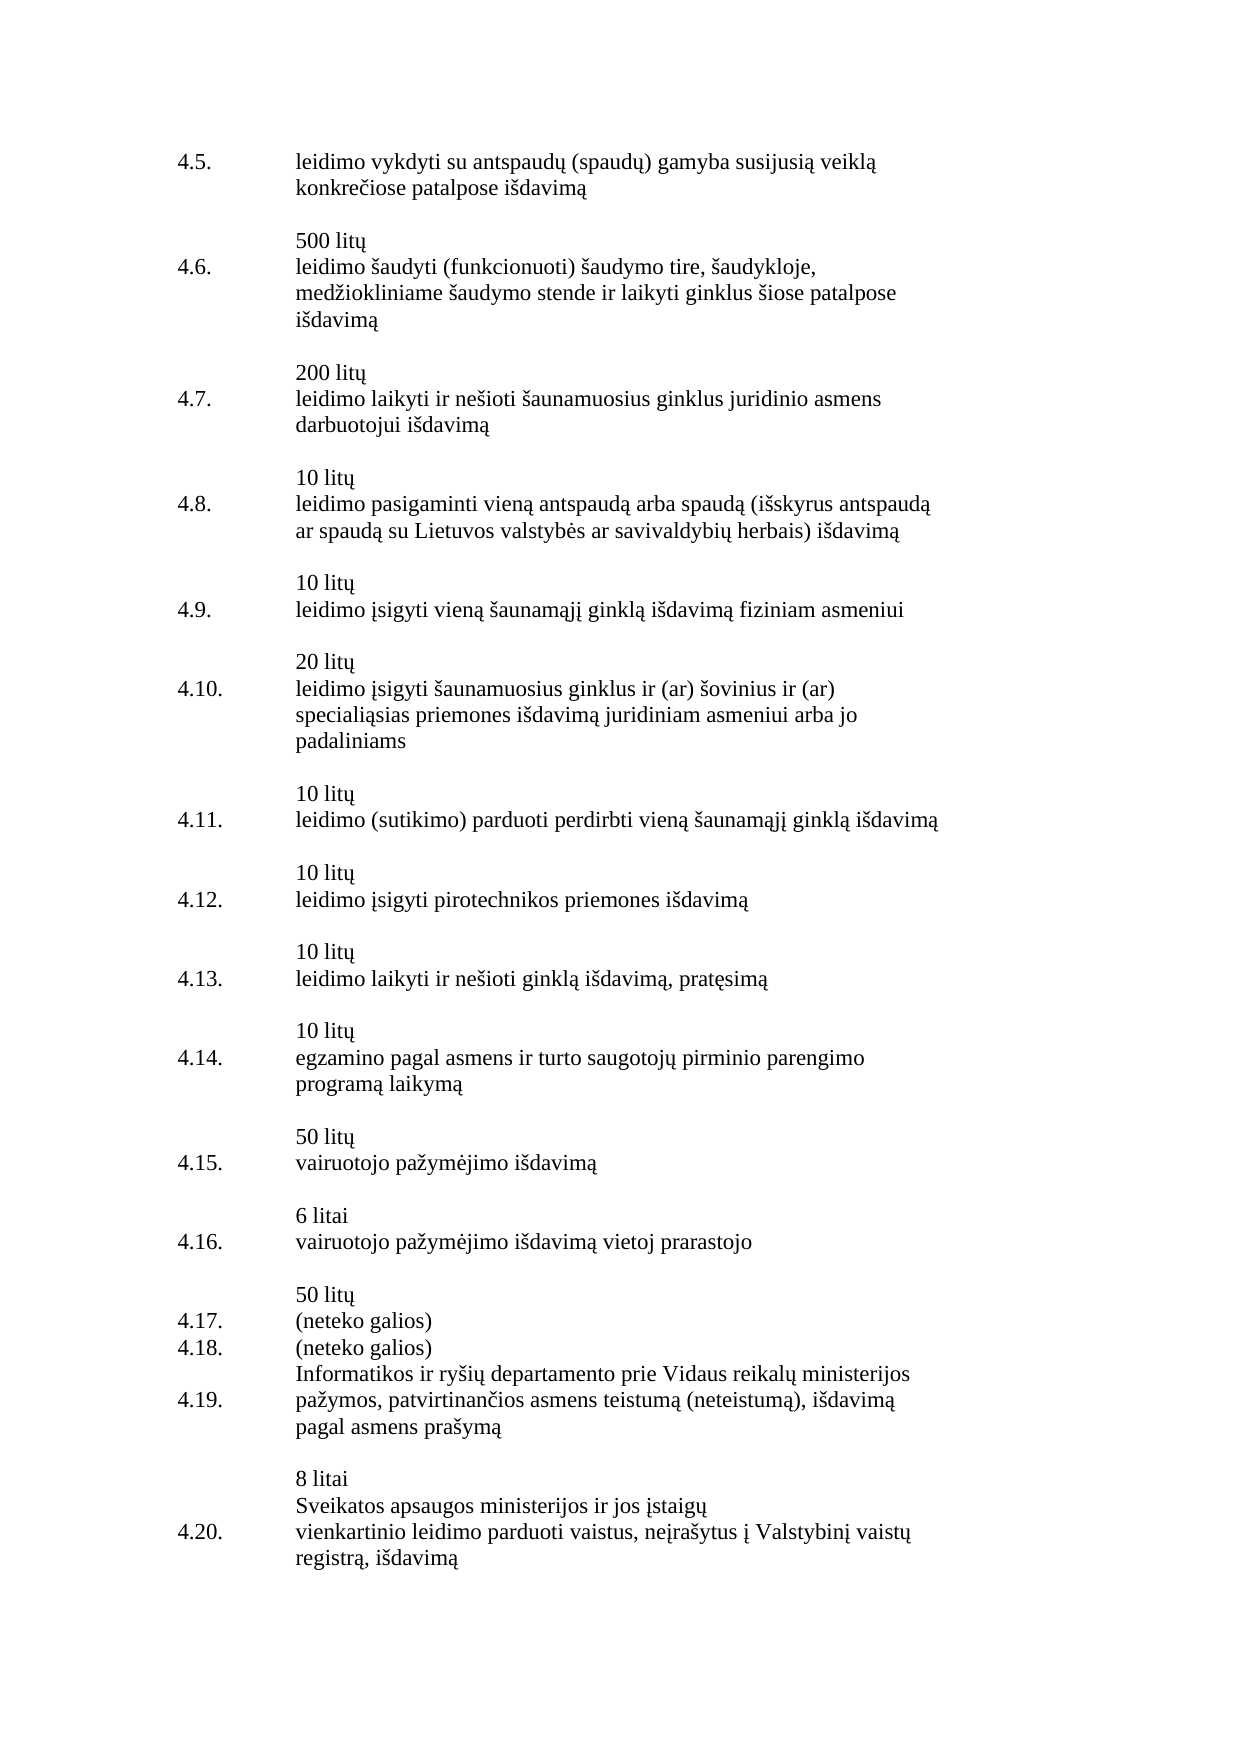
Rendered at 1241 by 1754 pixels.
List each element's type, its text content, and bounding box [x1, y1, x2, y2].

text 4.5. leidimo vykdyti su antspaudų (spaudų) gamyba susijusią veiklą konkrečiose patalpose išdavimą 500 litų [177, 148, 945, 253]
text 4.11. leidimo (sutikimo) parduoti perdirbti vieną šaunamąjį ginklą išdavimą 10 litų [177, 807, 945, 886]
text 4.6. leidimo šaudyti (funkcionuoti) šaudymo tire, šaudykloje, medžiokliniame šaudymo stende ir laikyti ginklus šiose patalpose išdavimą 200 litų [177, 253, 945, 385]
text 4.15. vairuotojo pažymėjimo išdavimą 6 litai [177, 1149, 945, 1228]
text 4.16. vairuotojo pažymėjimo išdavimą vietoj prarastojo 50 litų [177, 1228, 945, 1307]
text 4.19. pažymos, patvirtinančios asmens teistumą (neteistumą), išdavimą pagal asmens prašymą 8 litai [177, 1386, 945, 1492]
text 4.8. leidimo pasigaminti vieną antspaudą arba spaudą (išskyrus antspaudą ar spaudą su Lietuvos valstybės ar savivaldybių herbais) išdavimą 10 litų [177, 490, 945, 596]
text 4.7. leidimo laikyti ir nešioti šaunamuosius ginklus juridinio asmens darbuotojui išdavimą 10 litų [177, 385, 945, 490]
text 4.14. egzamino pagal asmens ir turto saugotojų pirminio parengimo programą laikymą 50 litų [177, 1044, 945, 1149]
text Sveikatos apsaugos ministerijos ir jos įstaigų [177, 1492, 945, 1518]
text 4.18. (neteko galios) [177, 1334, 945, 1360]
text 4.17. (neteko galios) [177, 1307, 945, 1334]
text 4.9. leidimo įsigyti vieną šaunamąjį ginklą išdavimą fiziniam asmeniui 20 litų [177, 596, 945, 675]
text 4.20. vienkartinio leidimo parduoti vaistus, neįrašytus į Valstybinį vaistų registrą, išdavimą [177, 1518, 945, 1571]
text 4.12. leidimo įsigyti pirotechnikos priemones išdavimą 10 litų [177, 886, 945, 965]
text 4.10. leidimo įsigyti šaunamuosius ginklus ir (ar) šovinius ir (ar) specialiąsias priemones išdavimą juridiniam asmeniui arba jo padaliniams 10 litų [177, 675, 945, 807]
text 4.13. leidimo laikyti ir nešioti ginklą išdavimą, pratęsimą 10 litų [177, 965, 945, 1044]
text Informatikos ir ryšių departamento prie Vidaus reikalų ministerijos [177, 1360, 945, 1386]
